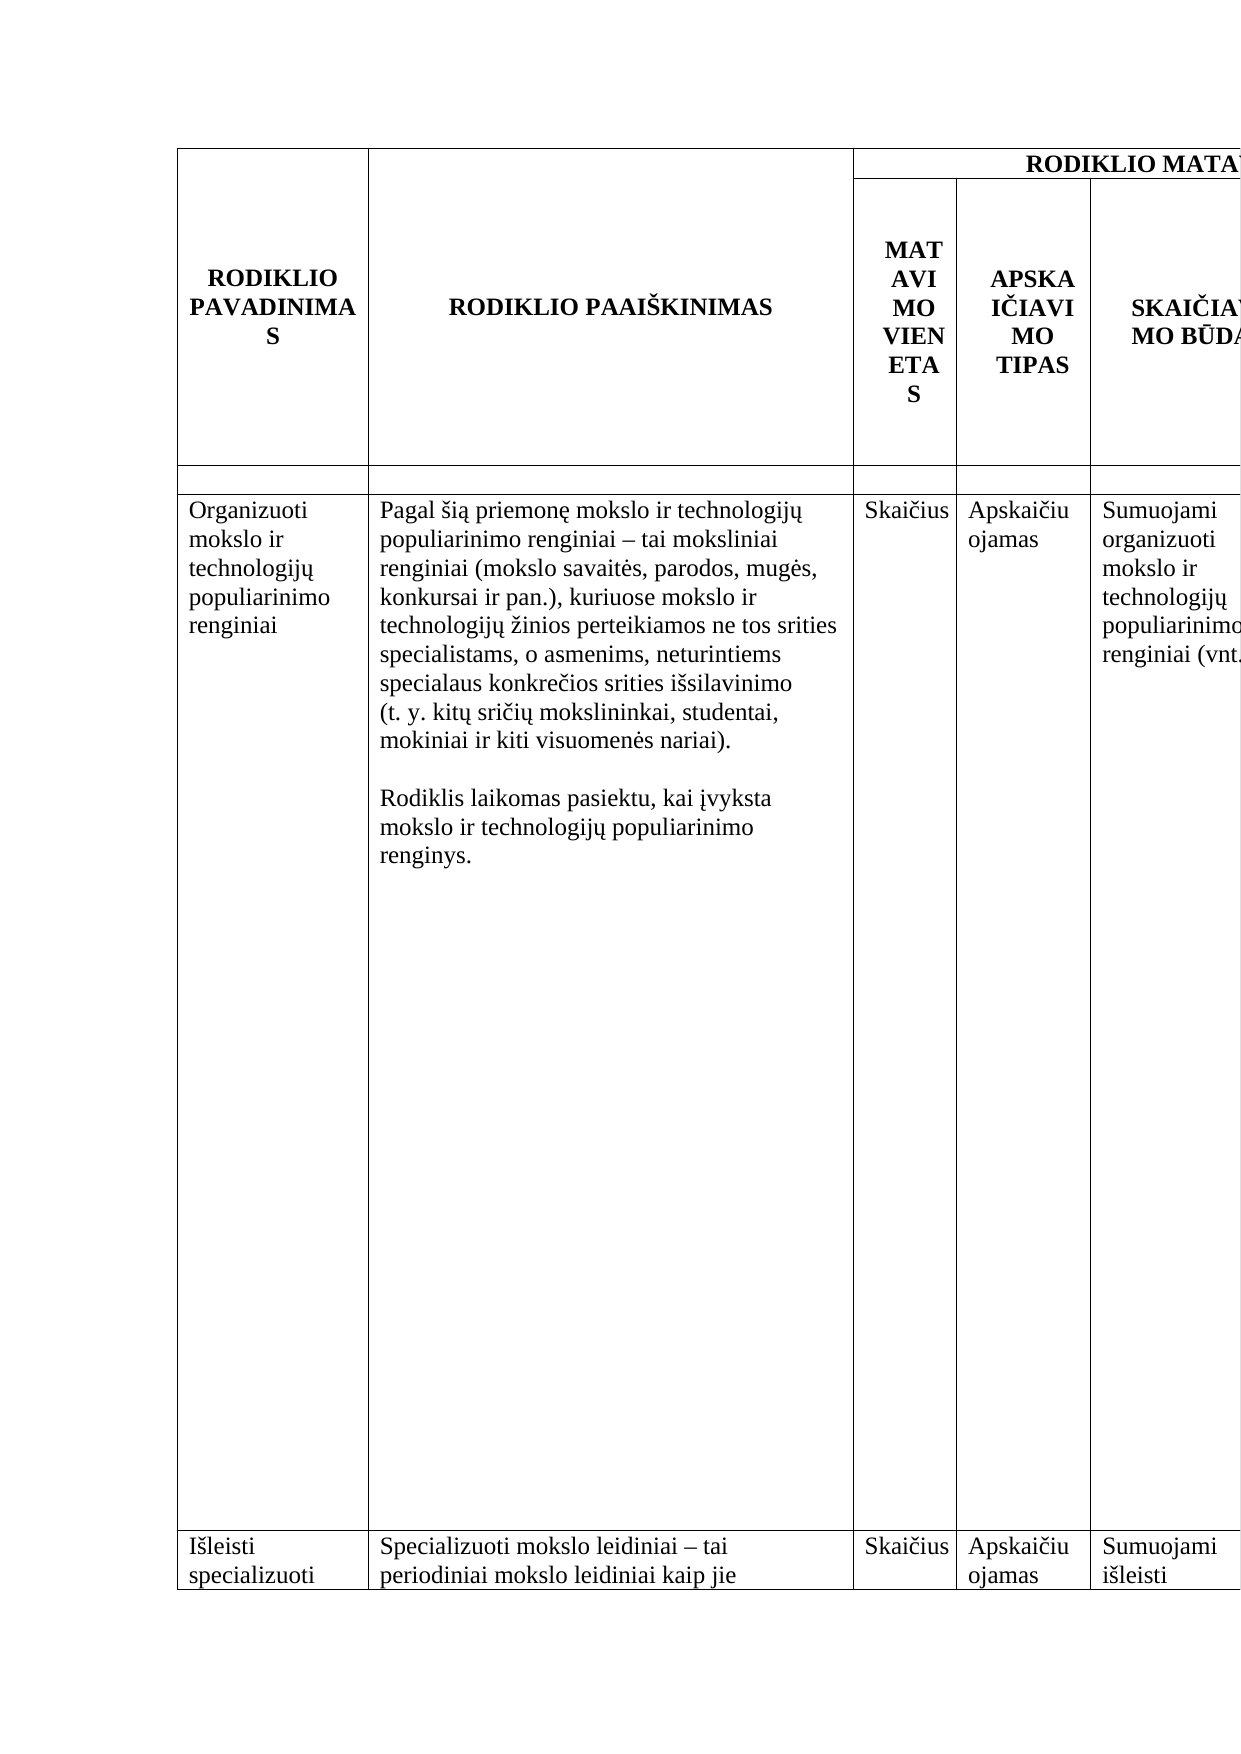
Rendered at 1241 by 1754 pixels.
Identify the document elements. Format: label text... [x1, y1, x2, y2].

table_cell APSKAIČIAVIMO TIPAS [957, 179, 1090, 464]
table_cell Specializuoti mokslo leidiniai – tai periodiniai mokslo leidiniai kaip jie [369, 1531, 853, 1589]
table_cell [369, 466, 853, 494]
table_cell [957, 466, 1090, 494]
table_cell Pagal šią priemonę mokslo ir technologijų populiarinimo renginiai – tai moksliniai renginiai (mokslo savaitės, parodos, mugės, konkursai ir pan.), kuriuose mokslo ir technologijų žinios perteikiamos ne tos srities specialistams, o asmenims, neturintiems specialaus konkrečios srities išsilavinimo (t. y. kitų sričių mokslininkai, studentai, mokiniai ir kiti visuomenės nariai). Rodiklis laikomas pasiektu, kai įvyksta mokslo ir technologijų populiarinimo renginys. [369, 495, 853, 1530]
table_cell Sumuojami organizuoti mokslo ir technologijų populiarinimo renginiai (vnt.). [1091, 495, 1240, 1530]
table_cell Išleisti specializuoti [178, 1531, 368, 1589]
table_cell Skaičius [854, 1531, 956, 1589]
table_cell Skaičius [854, 495, 956, 1530]
table_cell Apskaičiuojamas [957, 495, 1090, 1530]
table_cell [178, 466, 368, 494]
table_header RODIKLIO PAVADINIMAS [178, 149, 368, 464]
table_cell MATAVIMO VIENETAS [854, 179, 956, 464]
table_cell Apskaičiuojamas [957, 1531, 1090, 1589]
table_header RODIKLIO PAAIŠKINIMAS [369, 149, 853, 464]
table_cell Sumuojami išleisti specializuoti mokslo leidiniai (vnt.). [1091, 1531, 1240, 1589]
table_cell [854, 466, 956, 494]
table_header RODIKLIO MATAVIMAS [854, 149, 1240, 177]
table_cell SKAIČIAVIMO BŪDAS [1091, 179, 1240, 464]
table_cell Organizuoti mokslo ir technologijų populiarinimo renginiai [178, 495, 368, 1530]
table_cell Sumuojami išleisti mokslo ir technologijų populiarinimo leidiniai (vnt.). [1091, 466, 1240, 494]
